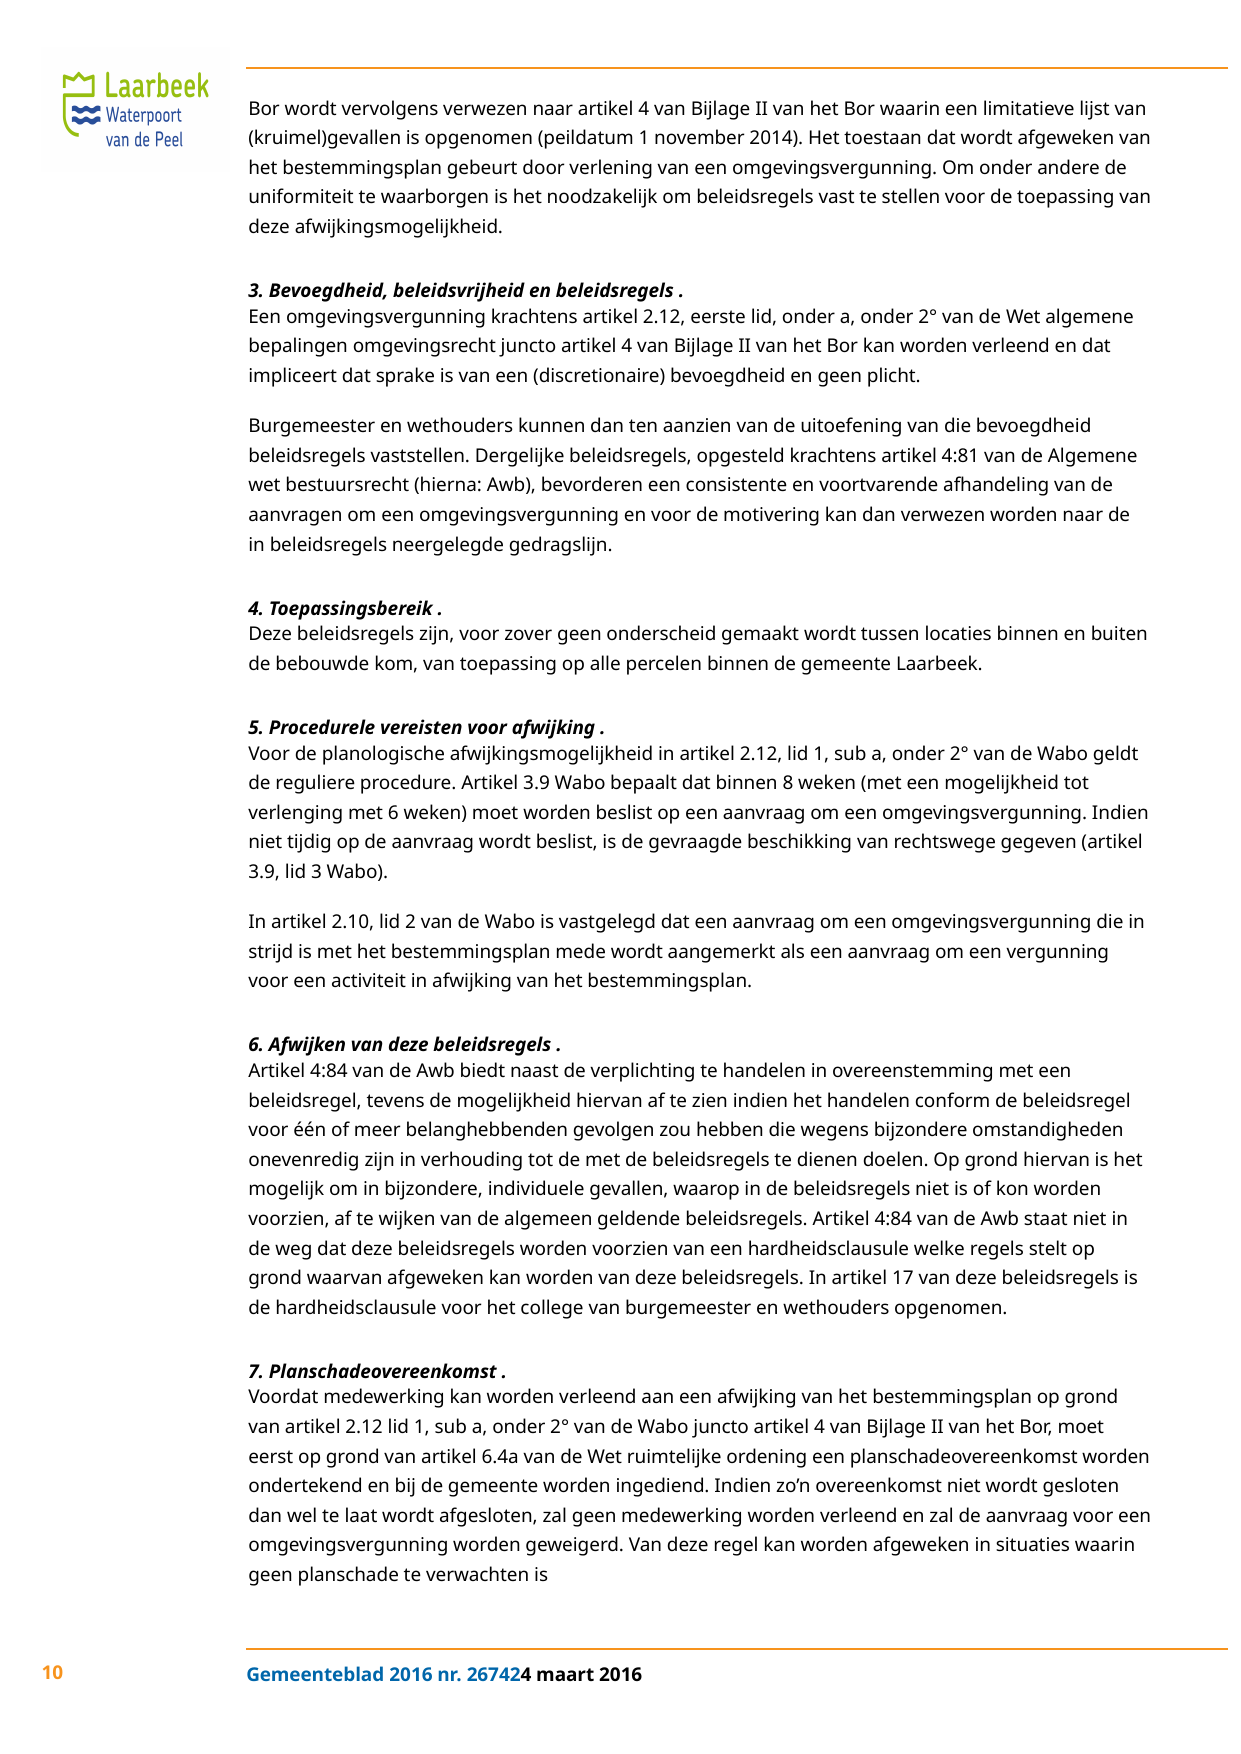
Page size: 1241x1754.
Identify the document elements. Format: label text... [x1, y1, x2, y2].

text 3. Bevoegdheid, beleidsvrijheid en beleidsregels . [248, 277, 1152, 303]
text Voor de planologische afwijkingsmogelijkheid in artikel 2.12, lid 1, sub a, onder 2° van de Wabo geldt de reguliere procedure. Artikel 3.9 Wabo bepaalt dat binnen 8 weken (met een mogelijkheid tot verlenging met 6 weken) moet worden beslist op een aanvraag om een omgevingsvergunning. Indien niet tijdig op de aanvraag wordt beslist, is de gevraagde beschikking van rechtswege gegeven (artikel 3.9, lid 3 Wabo). [248, 740, 1152, 884]
picture [41, 47, 231, 172]
text 4. Toepassingsbereik . [248, 595, 1152, 620]
text 5. Procedurele vereisten voor afwijking . [248, 714, 1152, 740]
text In artikel 2.10, lid 2 van de Wabo is vastgelegd dat een aanvraag om een omgevingsvergunning die in strijd is met het bestemmingsplan mede wordt aangemerkt als een aanvraag om een vergunning voor een activiteit in afwijking van het bestemmingsplan. [248, 908, 1152, 993]
text Voordat medewerking kan worden verleend aan een afwijking van het bestemmingsplan op grond van artikel 2.12 lid 1, sub a, onder 2° van de Wabo juncto artikel 4 van Bijlage II van het Bor, moet eerst op grond van artikel 6.4a van de Wet ruimtelijke ordening een planschadeovereenkomst worden ondertekend en bij de gemeente worden ingediend. Indien zo’n overeenkomst niet wordt gesloten dan wel te laat wordt afgesloten, zal geen medewerking worden verleend en zal de aanvraag voor een omgevingsvergunning worden geweigerd. Van deze regel kan worden afgeweken in situaties waarin geen planschade te verwachten is [248, 1384, 1152, 1587]
text Deze beleidsregels zijn, voor zover geen onderscheid gemaakt wordt tussen locaties binnen en buiten de bebouwde kom, van toepassing op alle percelen binnen de gemeente Laarbeek. [248, 620, 1152, 676]
text Artikel 4:84 van de Awb biedt naast de verplichting te handelen in overeenstemming met een beleidsregel, tevens de mogelijkheid hiervan af te zien indien het handelen conform de beleidsregel voor één of meer belanghebbenden gevolgen zou hebben die wegens bijzondere omstandigheden onevenredig zijn in verhouding tot de met de beleidsregels te dienen doelen. Op grond hiervan is het mogelijk om in bijzondere, individuele gevallen, waarop in de beleidsregels niet is of kon worden voorzien, af te wijken van de algemeen geldende beleidsregels. Artikel 4:84 van de Awb staat niet in de weg dat deze beleidsregels worden voorzien van een hardheidsclausule welke regels stelt op grond waarvan afgeweken kan worden van deze beleidsregels. In artikel 17 van deze beleidsregels is de hardheidsclausule voor het college van burgemeester en wethouders opgenomen. [248, 1057, 1152, 1320]
text 7. Planschadeovereenkomst . [248, 1358, 1152, 1384]
text 6. Afwijken van deze beleidsregels . [248, 1032, 1152, 1057]
text Bor wordt vervolgens verwezen naar artikel 4 van Bijlage II van het Bor waarin een limitatieve lijst van (kruimel)gevallen is opgenomen (peildatum 1 november 2014). Het toestaan dat wordt afgeweken van het bestemmingsplan gebeurt door verlening van een omgevingsvergunning. Om onder andere de uniformiteit te waarborgen is het noodzakelijk om beleidsregels vast te stellen voor de toepassing van deze afwijkingsmogelijkheid. [248, 95, 1152, 239]
text Burgemeester en wethouders kunnen dan ten aanzien van de uitoefening van die bevoegdheid beleidsregels vaststellen. Dergelijke beleidsregels, opgesteld krachtens artikel 4:81 van de Algemene wet bestuursrecht (hierna: Awb), bevorderen een consistente en voortvarende afhandeling van de aanvragen om een omgevingsvergunning en voor de motivering kan dan verwezen worden naar de in beleidsregels neergelegde gedragslijn. [248, 412, 1152, 556]
text Een omgevingsvergunning krachtens artikel 2.12, eerste lid, onder a, onder 2° van de Wet algemene bepalingen omgevingsrecht juncto artikel 4 van Bijlage II van het Bor kan worden verleend en dat impliceert dat sprake is van een (discretionaire) bevoegdheid en geen plicht. [248, 303, 1152, 388]
